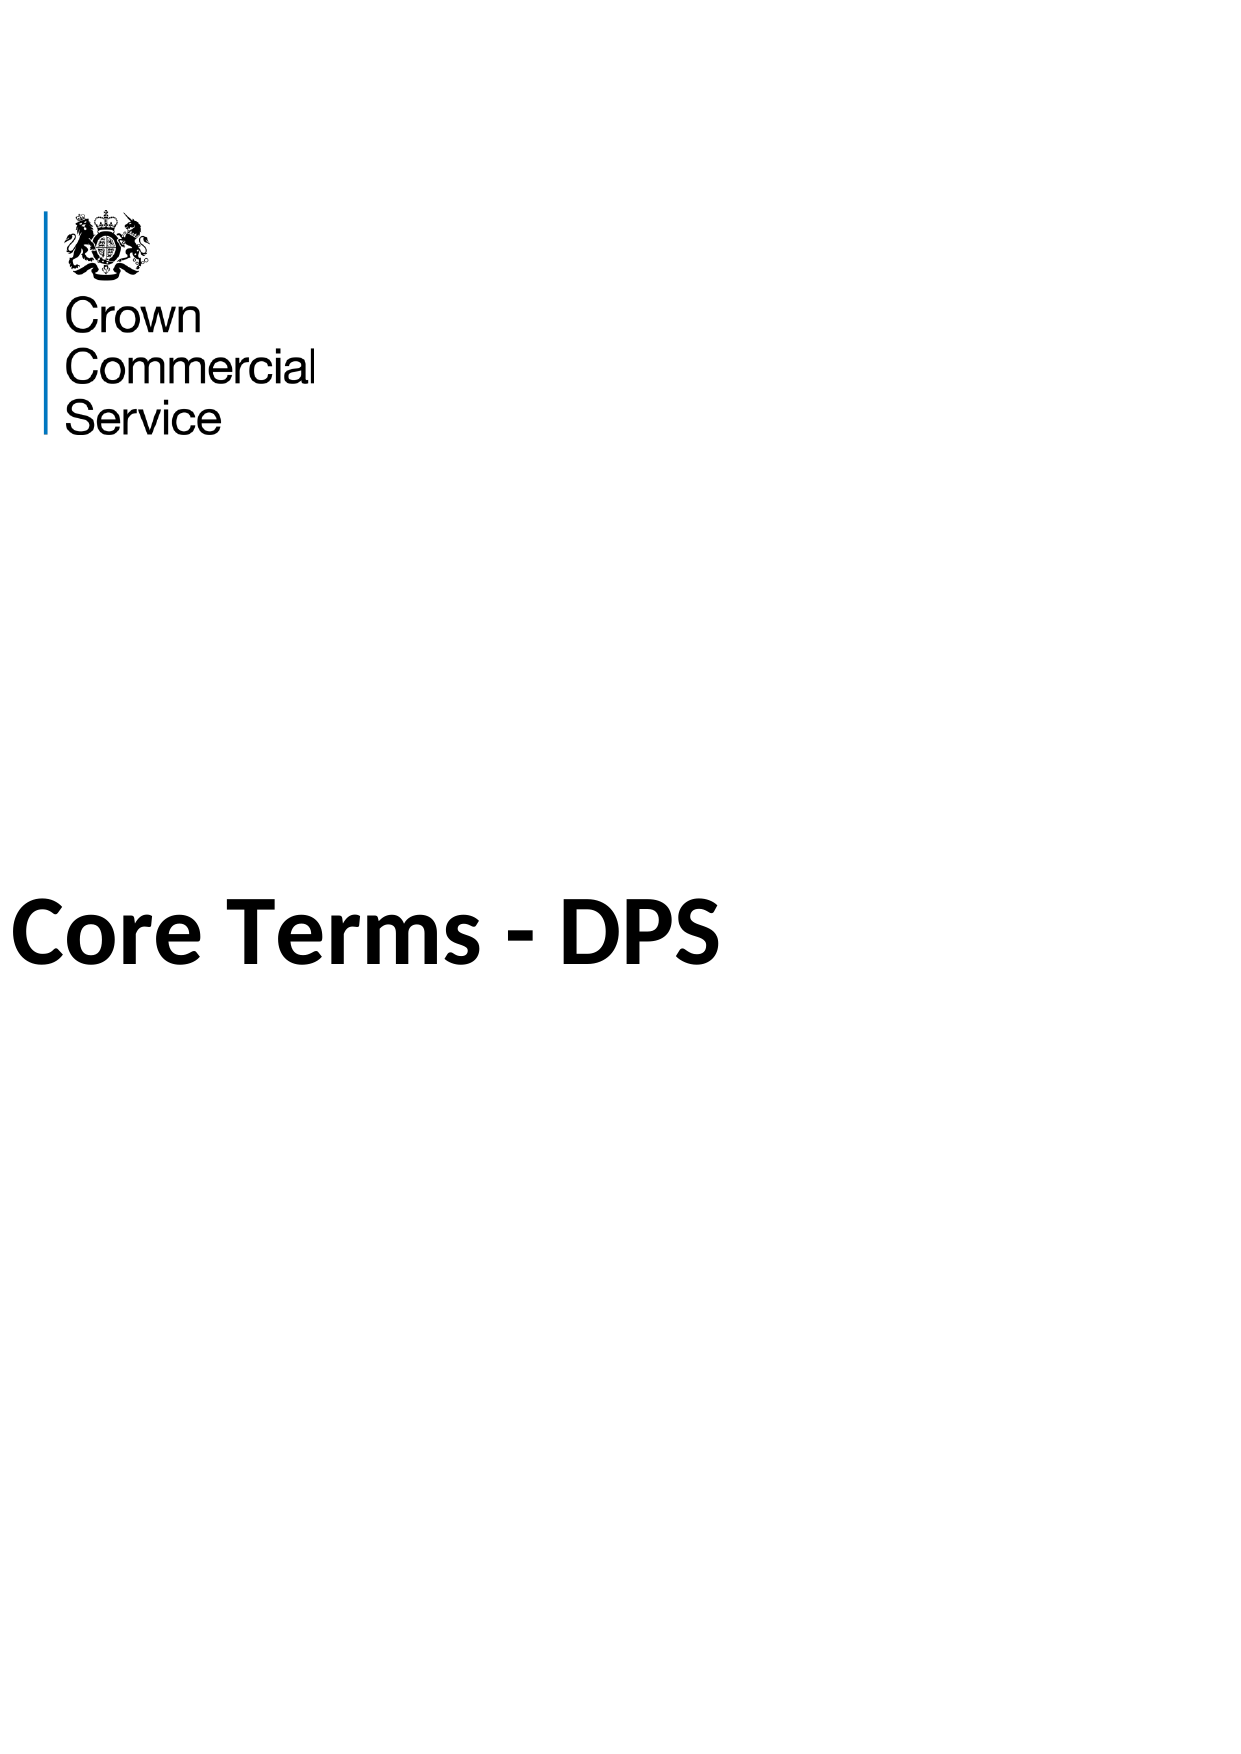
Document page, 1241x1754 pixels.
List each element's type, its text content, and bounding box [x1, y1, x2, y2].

text Core Terms - DPS [11, 867, 1181, 989]
